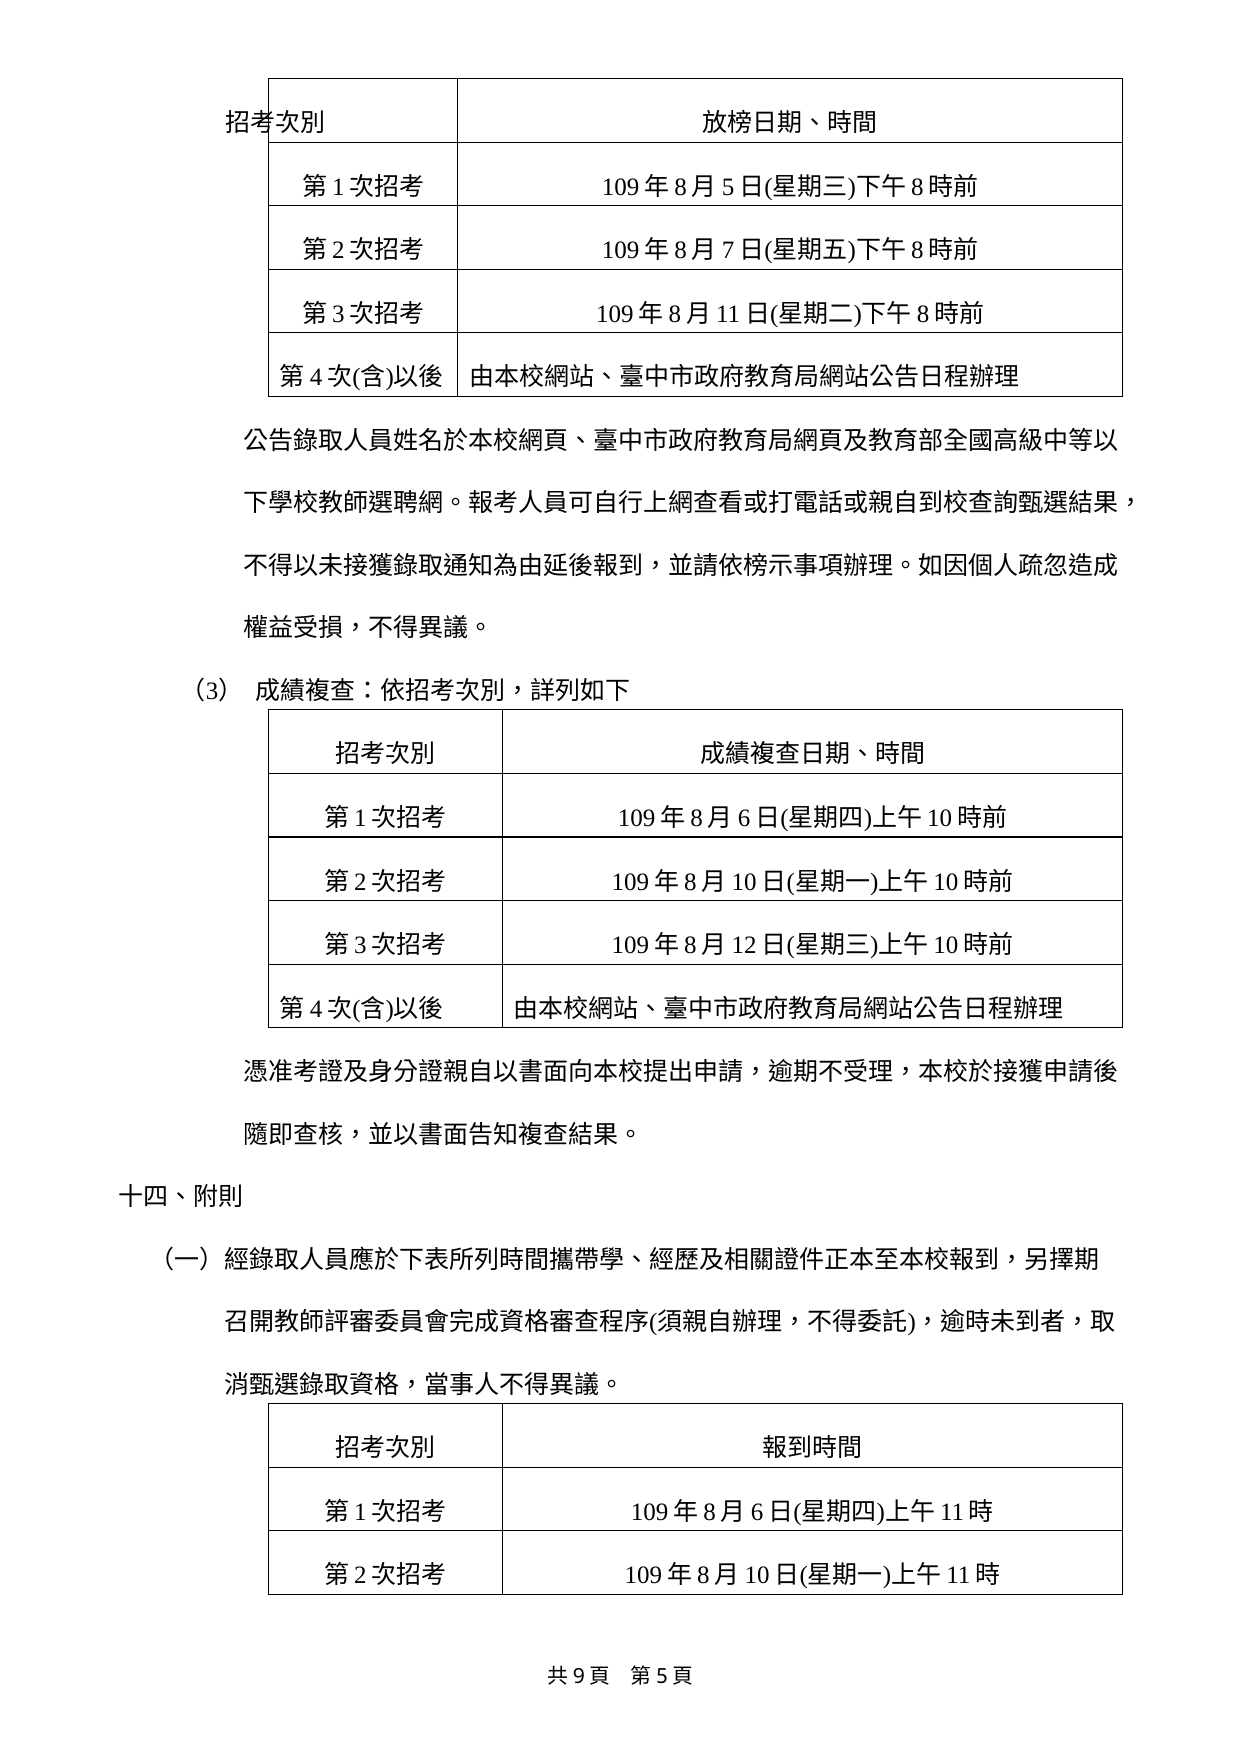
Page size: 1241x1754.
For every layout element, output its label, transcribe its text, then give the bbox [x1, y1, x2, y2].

table_cell 109年8月11日(星期二)下午8時前 [458, 270, 1122, 332]
table_header 招考次別 [269, 710, 502, 773]
table_cell 第3次招考 [269, 270, 457, 332]
table_header 放榜日期、時間 [458, 79, 1122, 142]
table_cell 109年8月6日(星期四)上午10時前 [503, 774, 1122, 836]
table_header 報到時間 [503, 1404, 1122, 1467]
text 憑准考證及身分證親自以書面向本校提出申請，逾期不受理，本校於接獲申請後隨即查核，並以書面告知複查結果。 [243, 1028, 1122, 1153]
table_cell 第3次招考 [269, 901, 502, 963]
table_cell 由本校網站、臺中市政府教育局網站公告日程辦理 [458, 333, 1122, 396]
table_cell 109年8月10日(星期一)上午10時前 [503, 838, 1122, 900]
table_cell 109年8月7日(星期五)下午8時前 [458, 206, 1122, 269]
table_cell 第1次招考 [269, 1468, 502, 1530]
table_cell 109年8月12日(星期三)上午10時前 [503, 901, 1122, 963]
table_cell 109年8月6日(星期四)上午11時 [503, 1468, 1122, 1530]
table_cell 第4次(含)以後 [269, 965, 502, 1027]
list 成績複查：依招考次別，詳列如下 [181, 647, 1122, 709]
table_cell 第2次招考 [269, 1531, 502, 1594]
table_cell 第4次(含)以後 [269, 333, 457, 396]
table_cell 由本校網站、臺中市政府教育局網站公告日程辦理 [503, 965, 1122, 1027]
table_header 招考次別 [269, 1404, 502, 1467]
text （一）經錄取人員應於下表所列時間攜帶學、經歷及相關證件正本至本校報到，另擇期召開教師評審委員會完成資格審查程序(須親自辦理，不得委託)，逾時未到者，取消甄選錄取資格，當事人不得異議。 [149, 1216, 1122, 1403]
text 公告錄取人員姓名於本校網頁、臺中市政府教育局網頁及教育部全國高級中等以下學校教師選聘網。報考人員可自行上網查看或打電話或親自到校查詢甄選結果，不得以未接獲錄取通知為由延後報到，並請依榜示事項辦理。如因個人疏忽造成權益受損，不得異議。 [243, 397, 1122, 647]
table_header 成績複查日期、時間 [503, 710, 1122, 773]
table_cell 109年8月10日(星期一)上午11時 [503, 1531, 1122, 1594]
table_cell 第1次招考 [269, 143, 457, 205]
table_cell 第2次招考 [269, 838, 502, 900]
table_cell 第1次招考 [269, 774, 502, 836]
table_header 招考次別 [269, 79, 457, 142]
table_cell 第2次招考 [269, 206, 457, 269]
table_cell 109年8月5日(星期三)下午8時前 [458, 143, 1122, 205]
text 十四、附則 [118, 1153, 1122, 1216]
